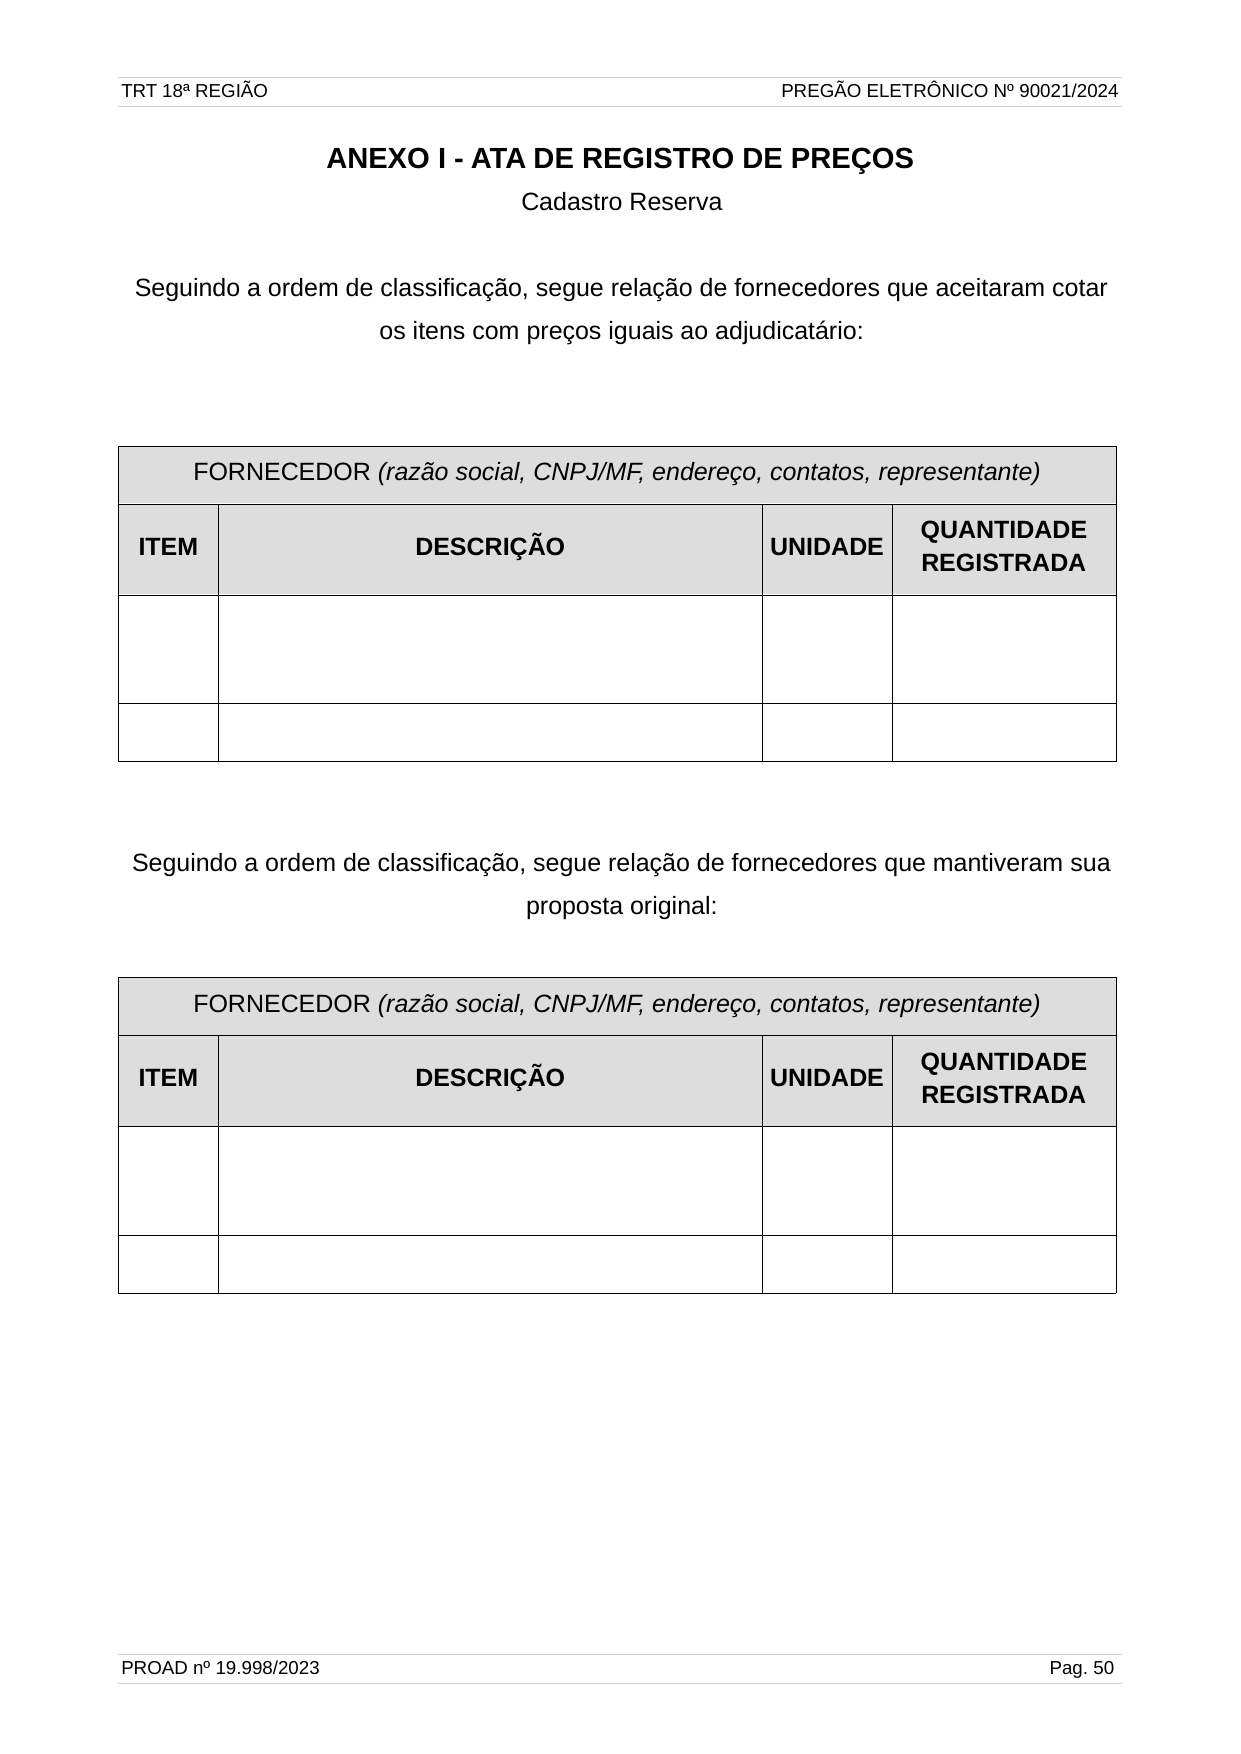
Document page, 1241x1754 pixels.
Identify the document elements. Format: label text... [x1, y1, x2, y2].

text ANEXO I - ATA DE REGISTRO DE PREÇOS [118, 141, 1122, 175]
text Seguindo a ordem de classificação, segue relação de fornecedores que mantiveram sua proposta original: [118, 848, 1125, 919]
table_cell ITEM [119, 505, 218, 594]
table_cell [893, 704, 1116, 761]
table_cell [893, 596, 1116, 703]
table_cell [763, 596, 892, 703]
table_cell UNIDADE [763, 505, 892, 594]
table_cell QUANTIDADE REGISTRADA [893, 505, 1116, 594]
table_cell [119, 1127, 218, 1235]
table_header FORNECEDOR (razão social, CNPJ/MF, endereço, contatos, representante) [119, 978, 1116, 1035]
table_cell [219, 1236, 762, 1293]
table_header FORNECEDOR (razão social, CNPJ/MF, endereço, contatos, representante) [119, 447, 1116, 503]
table_cell [219, 596, 762, 703]
table_cell [119, 1236, 218, 1293]
table_cell [119, 596, 218, 703]
table_cell [893, 1236, 1116, 1293]
table_cell [763, 704, 892, 761]
table_cell [893, 1127, 1116, 1235]
table_cell [119, 704, 218, 761]
table_cell [219, 704, 762, 761]
table_cell [219, 1127, 762, 1235]
text Cadastro Reserva [118, 187, 1125, 216]
table_cell [763, 1127, 892, 1235]
table_cell QUANTIDADE REGISTRADA [893, 1036, 1116, 1126]
table_cell DESCRIÇÃO [219, 1036, 762, 1126]
table_cell DESCRIÇÃO [219, 505, 762, 594]
table_cell ITEM [119, 1036, 218, 1126]
text Seguindo a ordem de classificação, segue relação de fornecedores que aceitaram cotar os itens com preços iguais ao adjudicatário: [118, 273, 1125, 345]
table_cell UNIDADE [763, 1036, 892, 1126]
table_cell [763, 1236, 892, 1293]
